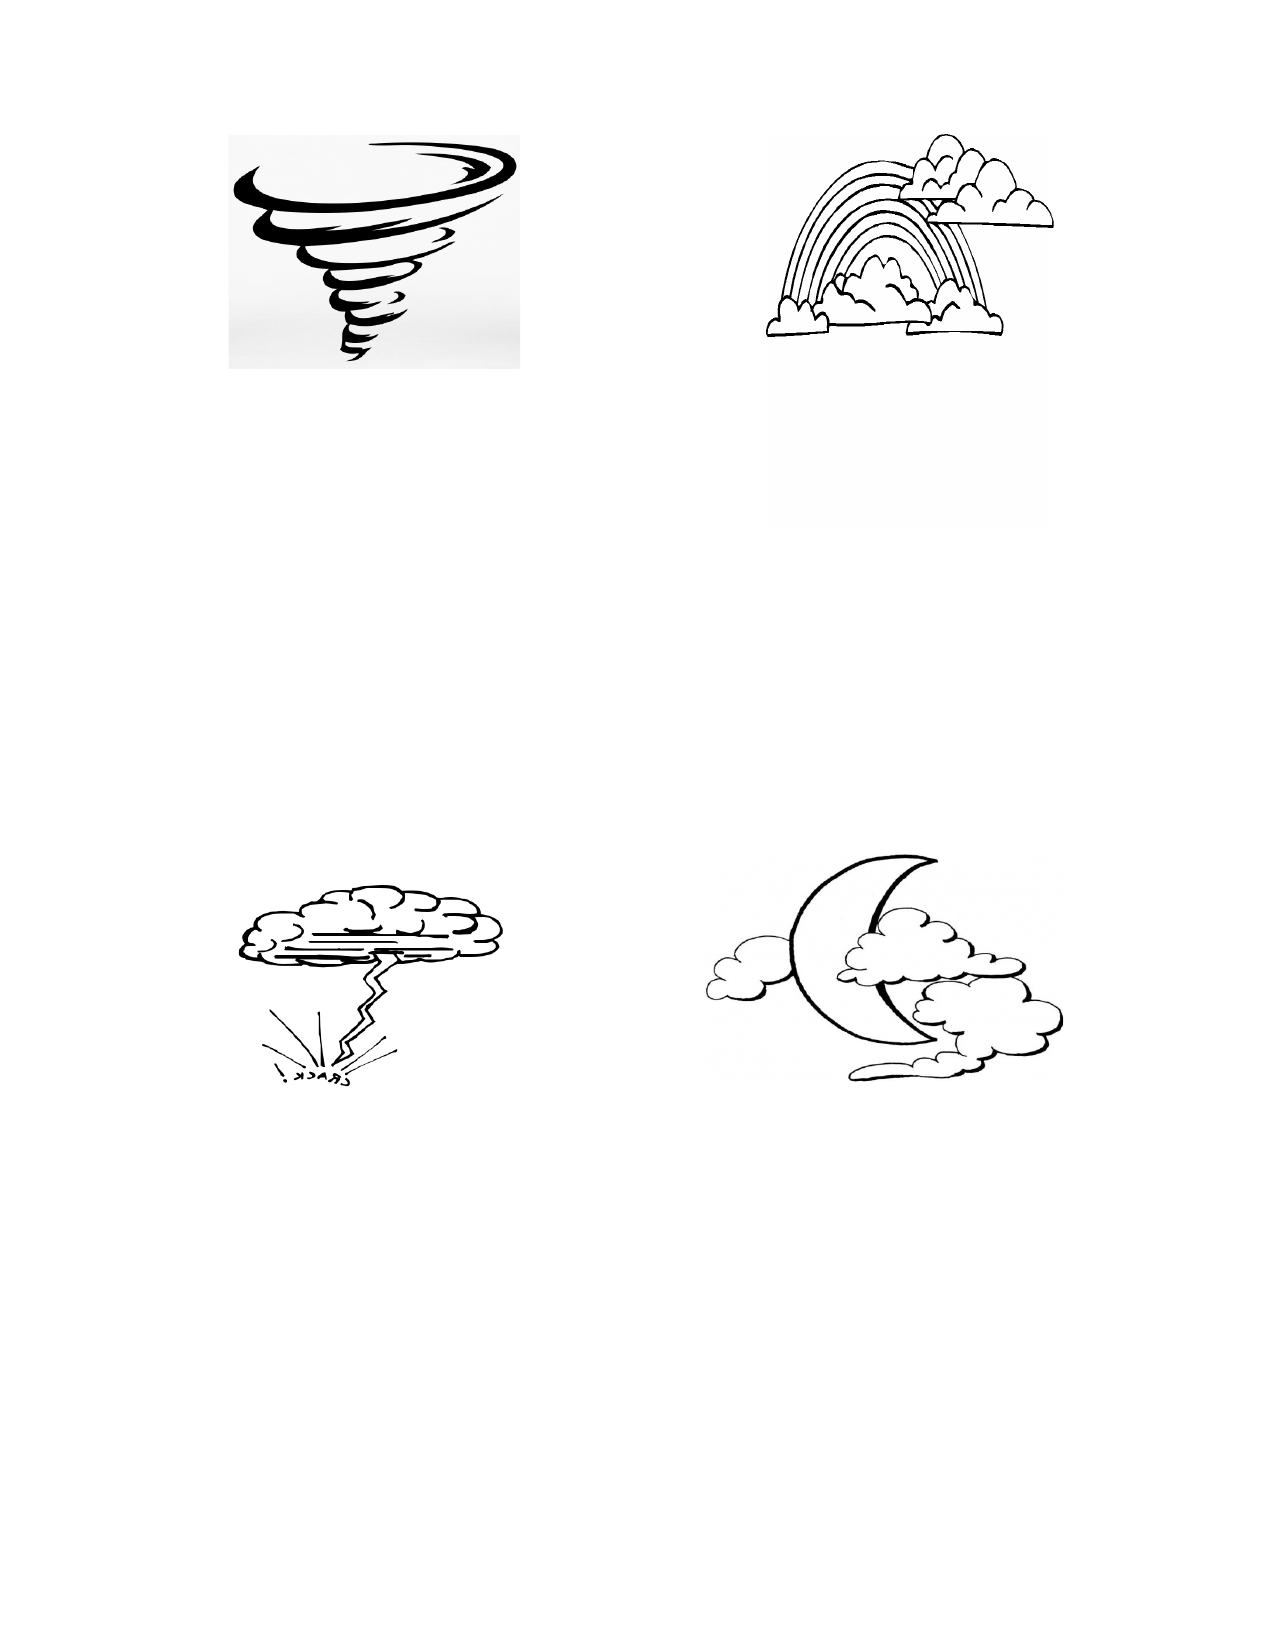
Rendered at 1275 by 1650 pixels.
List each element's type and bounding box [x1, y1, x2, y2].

picture [238, 881, 516, 1126]
picture [228, 135, 521, 369]
picture [704, 854, 1064, 1082]
picture [764, 132, 1055, 527]
